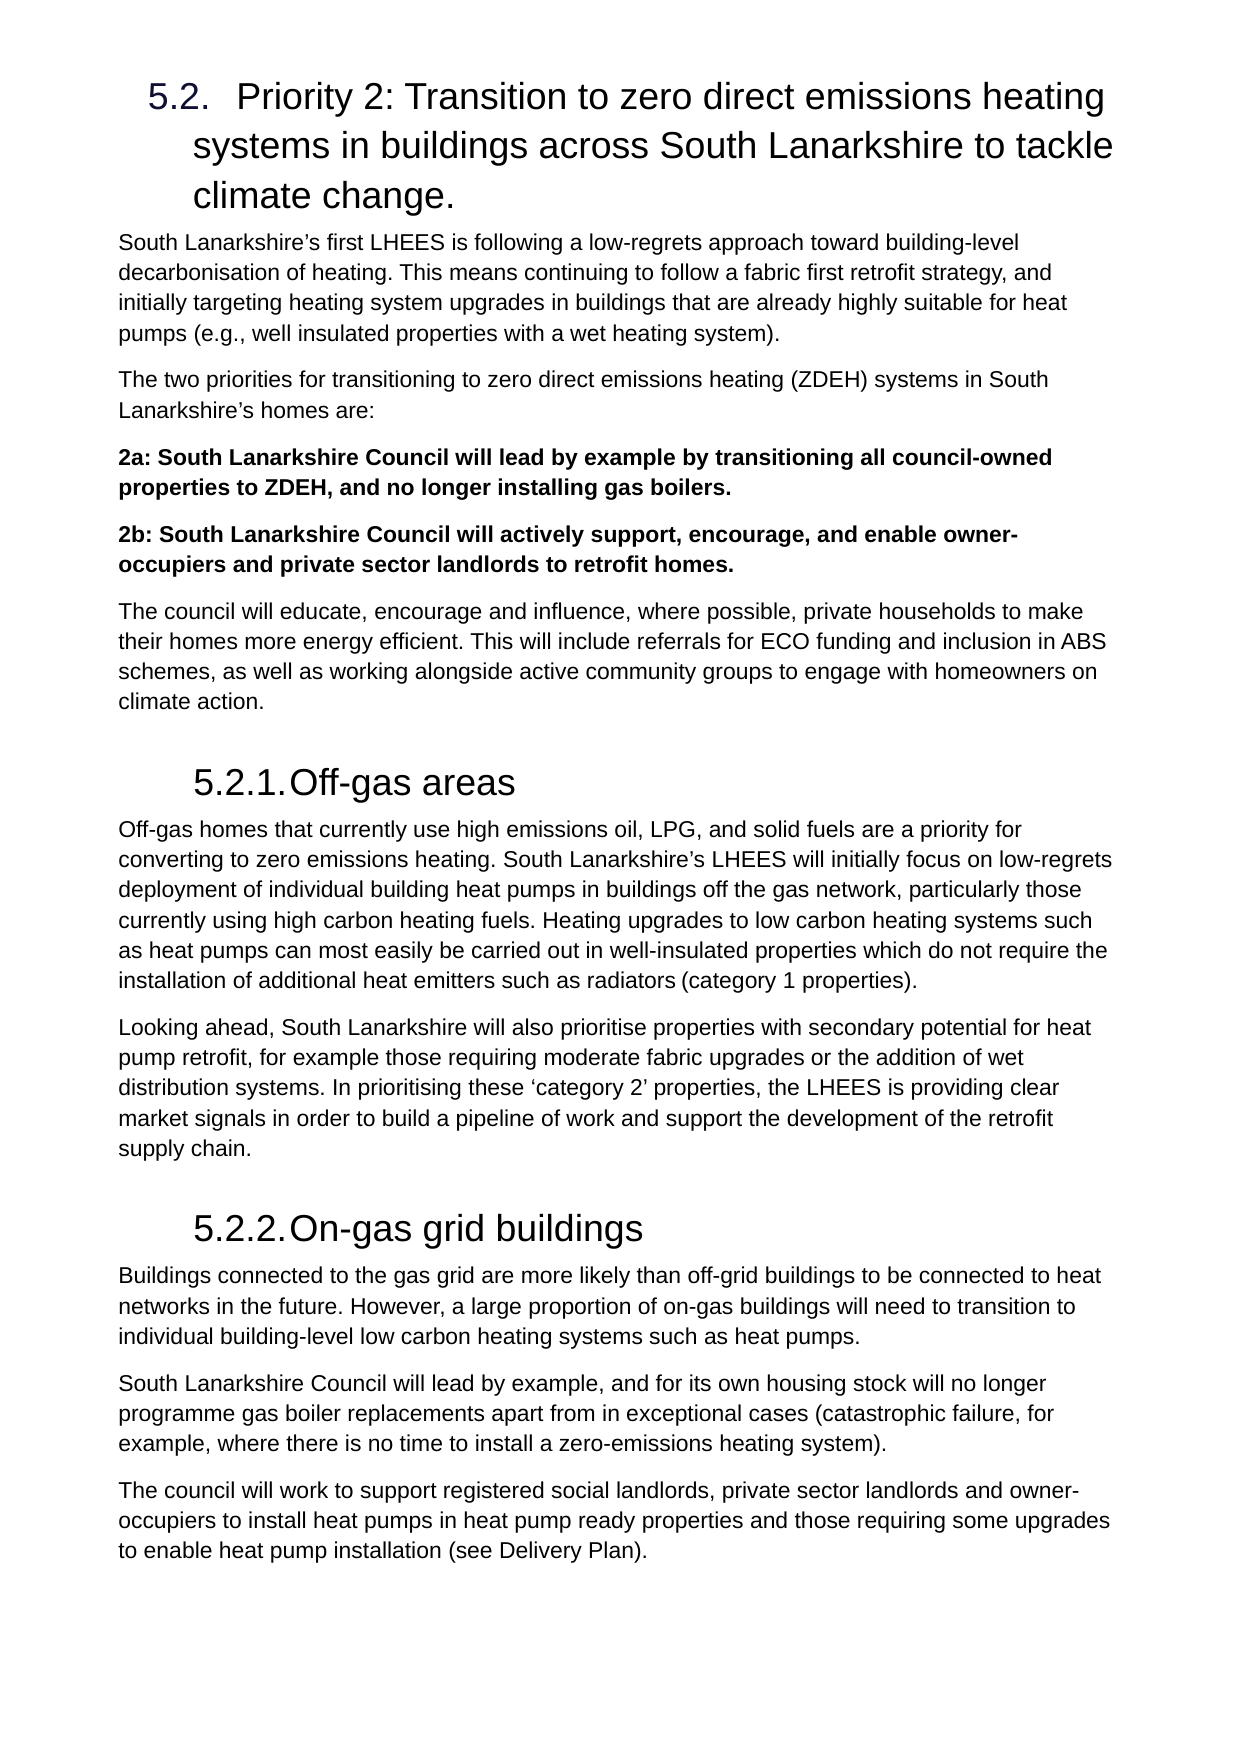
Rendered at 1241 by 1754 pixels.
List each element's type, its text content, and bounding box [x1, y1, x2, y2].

text The council will work to support registered social landlords, private sector landlords and owner-occupiers to install heat pumps in heat pump ready properties and those requiring some upgrades to enable heat pump installation (see Delivery Plan). [118, 1477, 1122, 1564]
subtitle On-gas grid buildings [193, 1207, 1122, 1250]
text 2b: South Lanarkshire Council will actively support, encourage, and enable owner-occupiers and private sector landlords to retrofit homes. [118, 521, 1122, 577]
text Looking ahead, South Lanarkshire will also prioritise properties with secondary potential for heat pump retrofit, for example those requiring moderate fabric upgrades or the addition of wet distribution systems. In prioritising these ‘category 2’ properties, the LHEES is providing clear market signals in order to build a pipeline of work and support the development of the retrofit supply chain. [118, 1014, 1122, 1161]
text The two priorities for transitioning to zero direct emissions heating (ZDEH) systems in South Lanarkshire’s homes are: [118, 366, 1122, 423]
subtitle Off-gas areas [193, 760, 1122, 803]
subtitle Priority 2: Transition to zero direct emissions heating systems in buildings across South Lanarkshire to tackle climate change. [148, 74, 1122, 216]
text South Lanarkshire’s first LHEES is following a low-regrets approach toward building-level decarbonisation of heating. This means continuing to follow a fabric first retrofit strategy, and initially targeting heating system upgrades in buildings that are already highly suitable for heat pumps (e.g., well insulated properties with a wet heating system). [118, 229, 1122, 346]
text Buildings connected to the gas grid are more likely than off-grid buildings to be connected to heat networks in the future. However, a large proportion of on-gas buildings will need to transition to individual building-level low carbon heating systems such as heat pumps. [118, 1262, 1122, 1349]
text The council will educate, encourage and influence, where possible, private households to make their homes more energy efficient. This will include referrals for ECO funding and inclusion in ABS schemes, as well as working alongside active community groups to engage with homeowners on climate action. [118, 598, 1122, 714]
text South Lanarkshire Council will lead by example, and for its own housing stock will no longer programme gas boiler replacements apart from in exceptional cases (catastrophic failure, for example, where there is no time to install a zero-emissions heating system). [118, 1370, 1122, 1456]
text Off-gas homes that currently use high emissions oil, LPG, and solid fuels are a priority for converting to zero emissions heating. South Lanarkshire’s LHEES will initially focus on low-regrets deployment of individual building heat pumps in buildings off the gas network, particularly those currently using high carbon heating fuels. Heating upgrades to low carbon heating systems such as heat pumps can most easily be carried out in well-insulated properties which do not require the installation of additional heat emitters such as radiators (category 1 properties). [118, 816, 1122, 993]
text 2a: South Lanarkshire Council will lead by example by transitioning all council-owned properties to ZDEH, and no longer installing gas boilers. [118, 443, 1122, 500]
